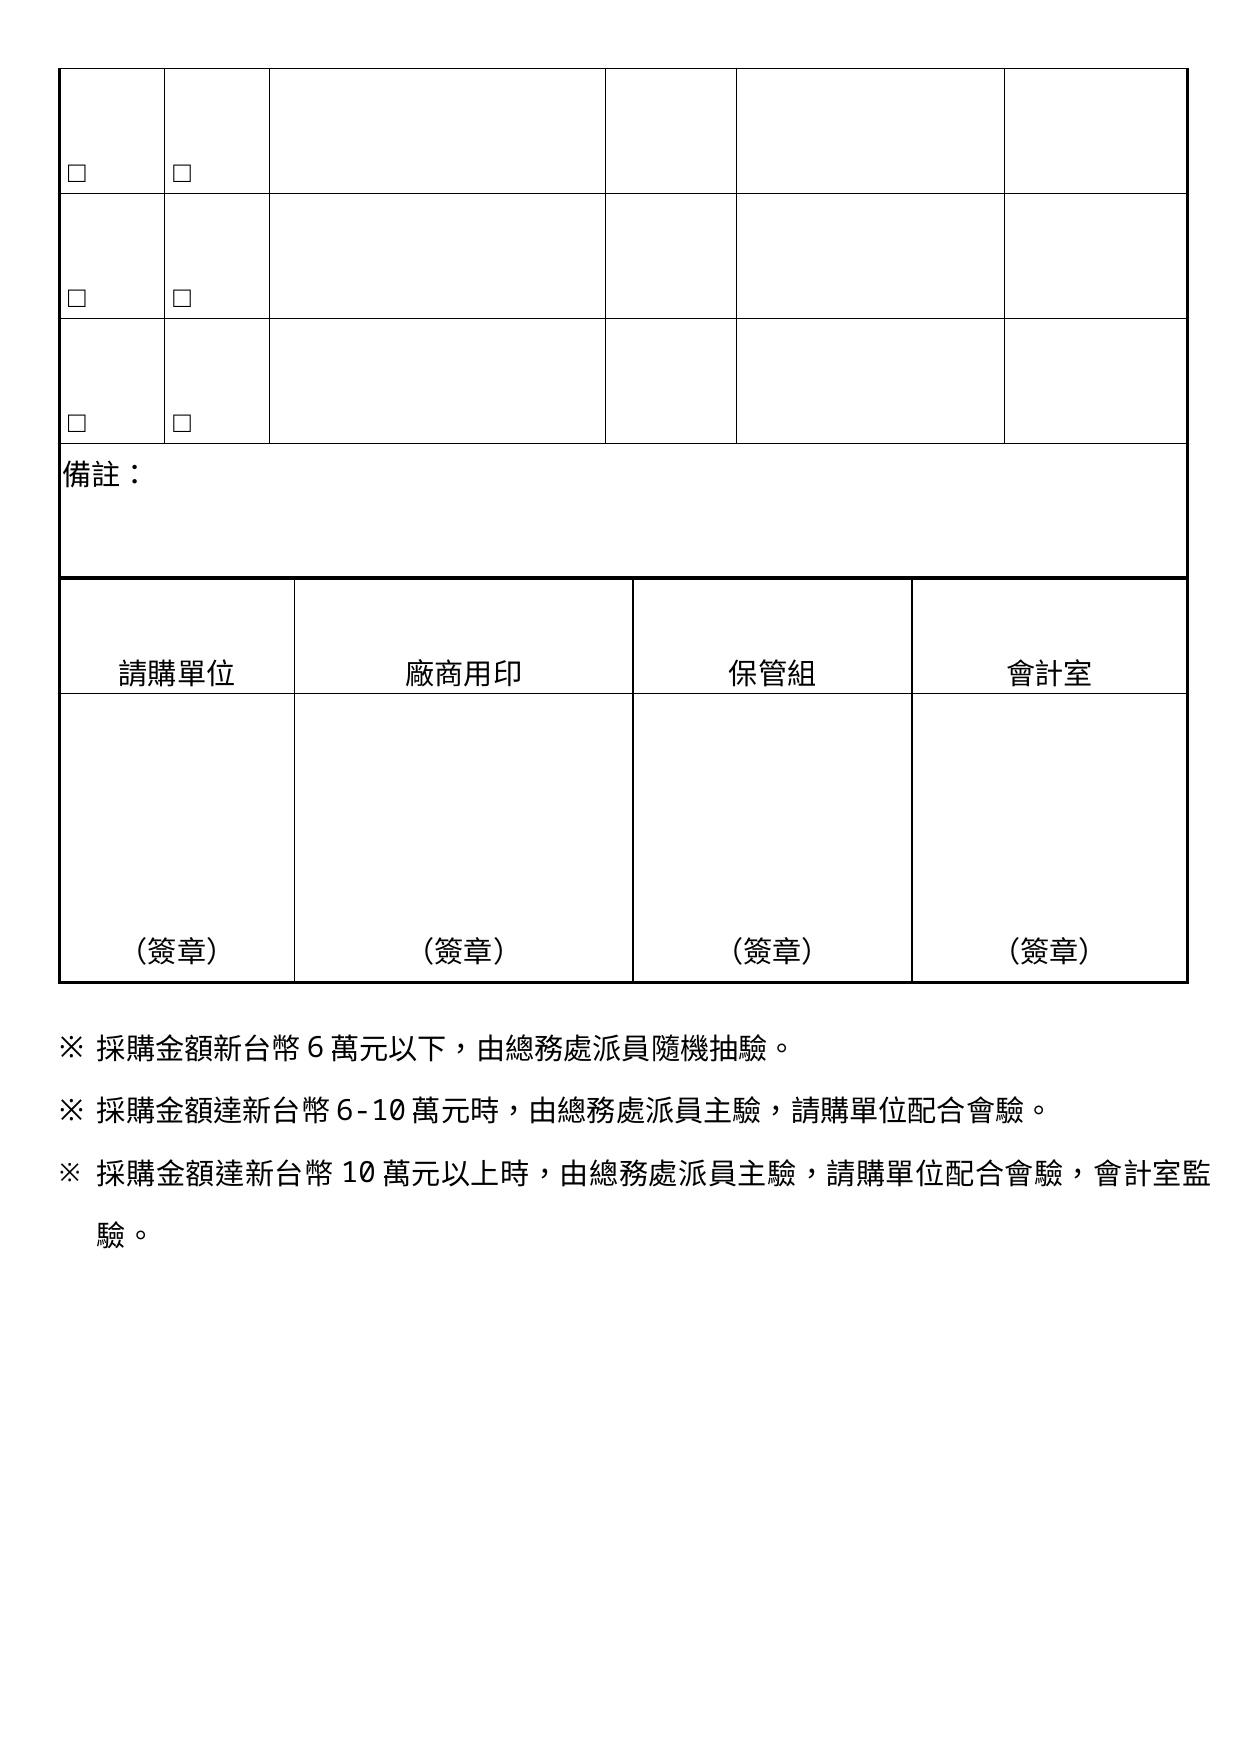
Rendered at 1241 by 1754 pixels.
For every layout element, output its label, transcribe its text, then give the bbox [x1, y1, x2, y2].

table_cell □ [165, 319, 269, 442]
table_cell 請購單位 [61, 580, 294, 692]
table_cell □ [61, 69, 164, 192]
table_cell [606, 319, 736, 442]
table_cell [270, 69, 605, 192]
table_cell 備註： [61, 444, 1186, 576]
table_cell （簽章） [634, 694, 911, 981]
table_cell □ [165, 194, 269, 317]
table_cell [737, 194, 1004, 317]
table_cell [1005, 319, 1186, 442]
table_cell （簽章） [61, 694, 294, 981]
list 採購金額達新台幣10萬元以上時，由總務處派員主驗，請購單位配合會驗，會計室監驗。 [59, 1130, 1215, 1255]
table_cell [270, 194, 605, 317]
table_cell [606, 69, 736, 192]
table_cell [737, 69, 1004, 192]
table_cell [737, 319, 1004, 442]
table_cell □ [61, 319, 164, 442]
table_cell 會計室 [913, 580, 1186, 692]
table_cell [270, 319, 605, 442]
table_cell □ [61, 194, 164, 317]
table_cell 廠商用印 [295, 580, 632, 692]
table_cell [1005, 69, 1186, 192]
table_cell [1005, 194, 1186, 317]
table_cell [606, 194, 736, 317]
table_cell 保管組 [634, 580, 911, 692]
table_cell （簽章） [295, 694, 632, 981]
list 採購金額新台幣6萬元以下，由總務處派員隨機抽驗。 [59, 1005, 1215, 1067]
table_cell □ [165, 69, 269, 192]
list 採購金額達新台幣6-10萬元時，由總務處派員主驗，請購單位配合會驗。 [59, 1067, 1215, 1130]
table_cell （簽章） [913, 694, 1186, 981]
